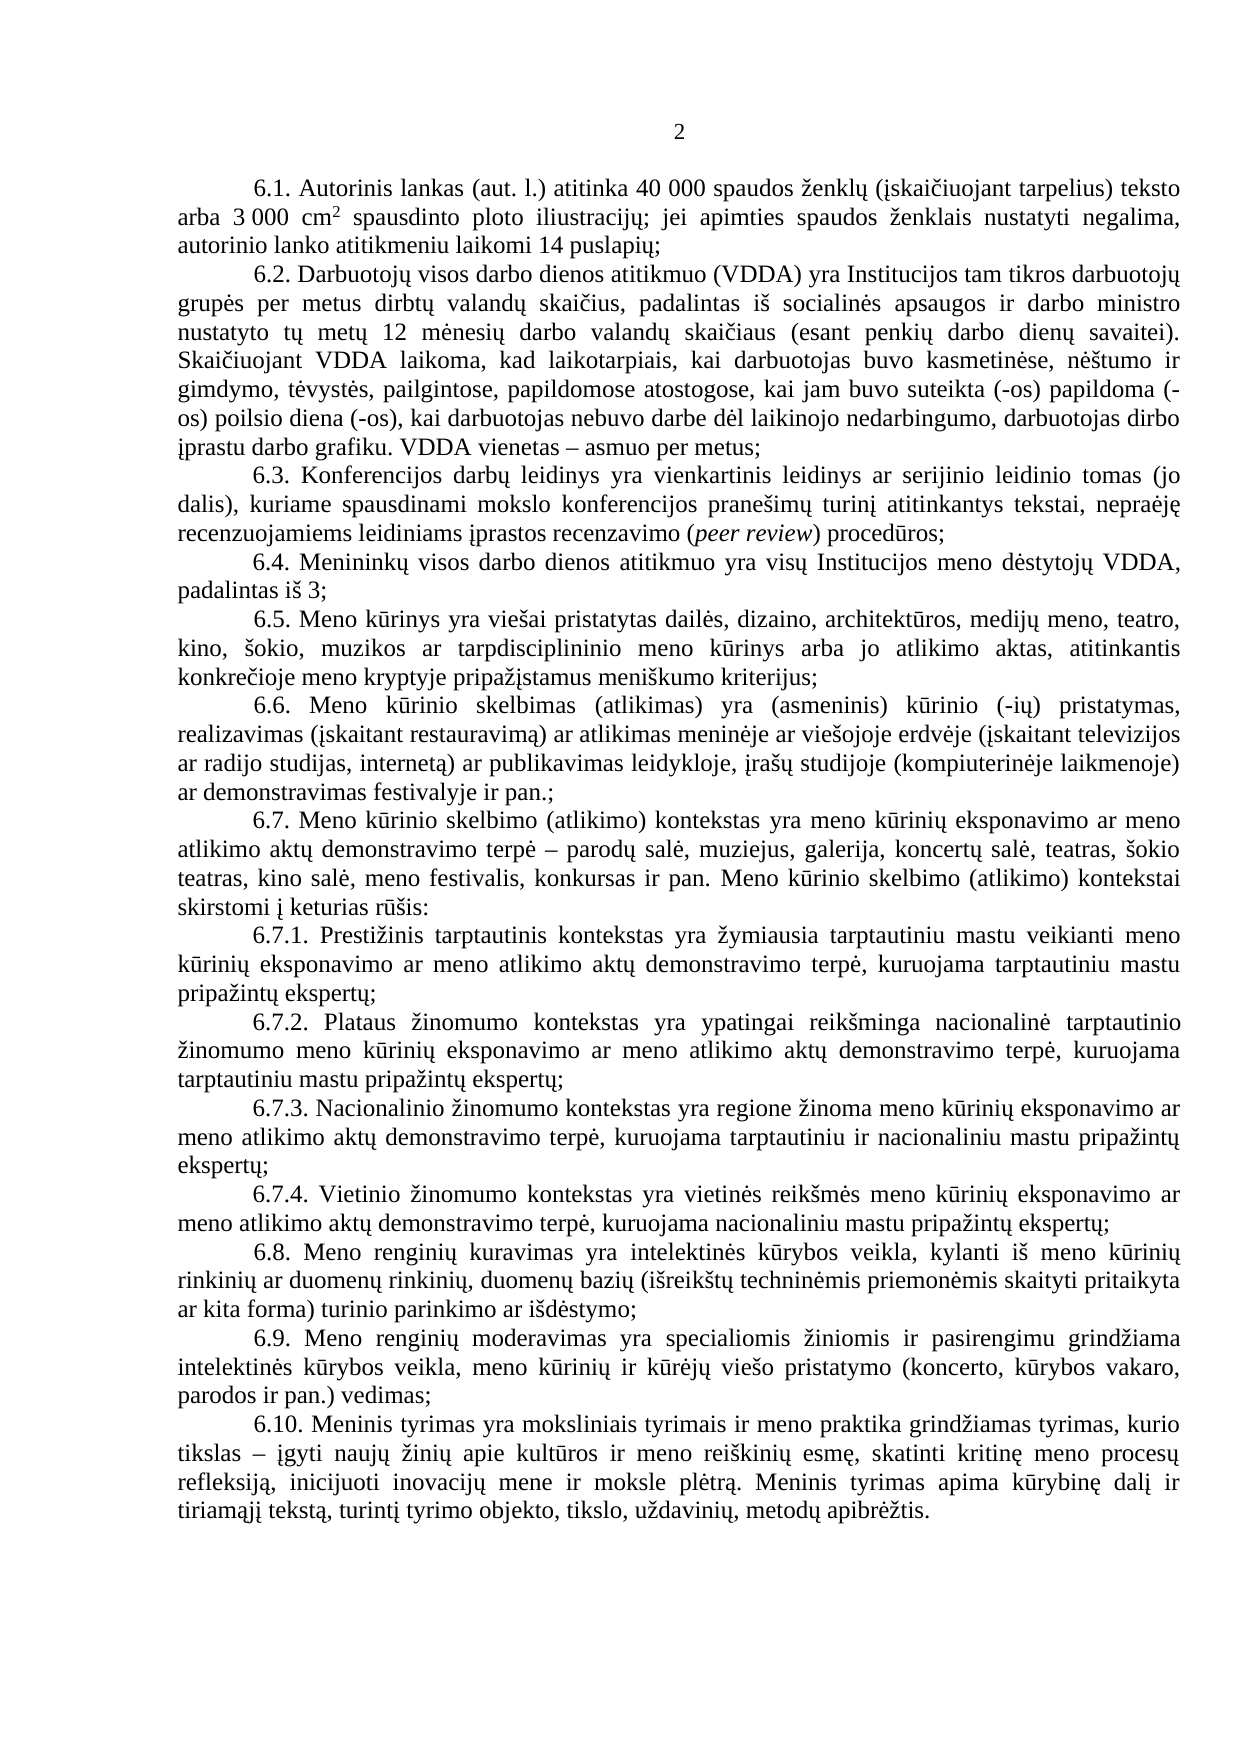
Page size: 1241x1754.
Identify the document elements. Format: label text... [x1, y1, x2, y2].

text 6.10. Meninis tyrimas yra moksliniais tyrimais ir meno praktika grindžiamas tyrimas, kurio tikslas – įgyti naujų žinių apie kultūros ir meno reiškinių esmę, skatinti kritinę meno procesų refleksiją, inicijuoti inovacijų mene ir moksle plėtrą. Meninis tyrimas apima kūrybinę dalį ir tiriamąjį tekstą, turintį tyrimo objekto, tikslo, uždavinių, metodų apibrėžtis. [177, 1409, 1181, 1524]
text 6.2. Darbuotojų visos darbo dienos atitikmuo (VDDA) yra Institucijos tam tikros darbuotojų grupės per metus dirbtų valandų skaičius, padalintas iš socialinės apsaugos ir darbo ministro nustatyto tų metų 12 mėnesių darbo valandų skaičiaus (esant penkių darbo dienų savaitei). Skaičiuojant VDDA laikoma, kad laikotarpiais, kai darbuotojas buvo kasmetinėse, nėštumo ir gimdymo, tėvystės, pailgintose, papildomose atostogose, kai jam buvo suteikta (-os) papildoma (-os) poilsio diena (-os), kai darbuotojas nebuvo darbe dėl laikinojo nedarbingumo, darbuotojas dirbo įprastu darbo grafiku. VDDA vienetas – asmuo per metus; [177, 259, 1181, 460]
text 6.9. Meno renginių moderavimas yra specialiomis žiniomis ir pasirengimu grindžiama intelektinės kūrybos veikla, meno kūrinių ir kūrėjų viešo pristatymo (koncerto, kūrybos vakaro, parodos ir pan.) vedimas; [177, 1323, 1181, 1409]
text 6.7.3. Nacionalinio žinomumo kontekstas yra regione žinoma meno kūrinių eksponavimo ar meno atlikimo aktų demonstravimo terpė, kuruojama tarptautiniu ir nacionaliniu mastu pripažintų ekspertų; [177, 1093, 1181, 1179]
text 6.6. Meno kūrinio skelbimas (atlikimas) yra (asmeninis) kūrinio (-ių) pristatymas, realizavimas (įskaitant restauravimą) ar atlikimas meninėje ar viešojoje erdvėje (įskaitant televizijos ar radijo studijas, internetą) ar publikavimas leidykloje, įrašų studijoje (kompiuterinėje laikmenoje) ar demonstravimas festivalyje ir pan.; [177, 690, 1181, 805]
text 6.7. Meno kūrinio skelbimo (atlikimo) kontekstas yra meno kūrinių eksponavimo ar meno atlikimo aktų demonstravimo terpė – parodų salė, muziejus, galerija, koncertų salė, teatras, šokio teatras, kino salė, meno festivalis, konkursas ir pan. Meno kūrinio skelbimo (atlikimo) kontekstai skirstomi į keturias rūšis: [177, 805, 1181, 920]
text 6.3. Konferencijos darbų leidinys yra vienkartinis leidinys ar serijinio leidinio tomas (jo dalis), kuriame spausdinami mokslo konferencijos pranešimų turinį atitinkantys tekstai, nepraėję recenzuojamiems leidiniams įprastos recenzavimo (peer review) procedūros; [177, 460, 1181, 547]
text 6.1. Autorinis lankas (aut. l.) atitinka 40 000 spaudos ženklų (įskaičiuojant tarpelius) teksto arba 3 000 cm2 spausdinto ploto iliustracijų; jei apimties spaudos ženklais nustatyti negalima, autorinio lanko atitikmeniu laikomi 14 puslapių; [177, 173, 1181, 259]
text 6.8. Meno renginių kuravimas yra intelektinės kūrybos veikla, kylanti iš meno kūrinių rinkinių ar duomenų rinkinių, duomenų bazių (išreikštų techninėmis priemonėmis skaityti pritaikyta ar kita forma) turinio parinkimo ar išdėstymo; [177, 1237, 1181, 1323]
text 6.7.1. Prestižinis tarptautinis kontekstas yra žymiausia tarptautiniu mastu veikianti meno kūrinių eksponavimo ar meno atlikimo aktų demonstravimo terpė, kuruojama tarptautiniu mastu pripažintų ekspertų; [177, 920, 1181, 1007]
text 6.7.4. Vietinio žinomumo kontekstas yra vietinės reikšmės meno kūrinių eksponavimo ar meno atlikimo aktų demonstravimo terpė, kuruojama nacionaliniu mastu pripažintų ekspertų; [177, 1179, 1181, 1237]
text 6.5. Meno kūrinys yra viešai pristatytas dailės, dizaino, architektūros, medijų meno, teatro, kino, šokio, muzikos ar tarpdisciplininio meno kūrinys arba jo atlikimo aktas, atitinkantis konkrečioje meno kryptyje pripažįstamus meniškumo kriterijus; [177, 604, 1181, 690]
text 6.4. Menininkų visos darbo dienos atitikmuo yra visų Institucijos meno dėstytojų VDDA, padalintas iš 3; [177, 547, 1181, 604]
text 6.7.2. Plataus žinomumo kontekstas yra ypatingai reikšminga nacionalinė tarptautinio žinomumo meno kūrinių eksponavimo ar meno atlikimo aktų demonstravimo terpė, kuruojama tarptautiniu mastu pripažintų ekspertų; [177, 1007, 1181, 1093]
